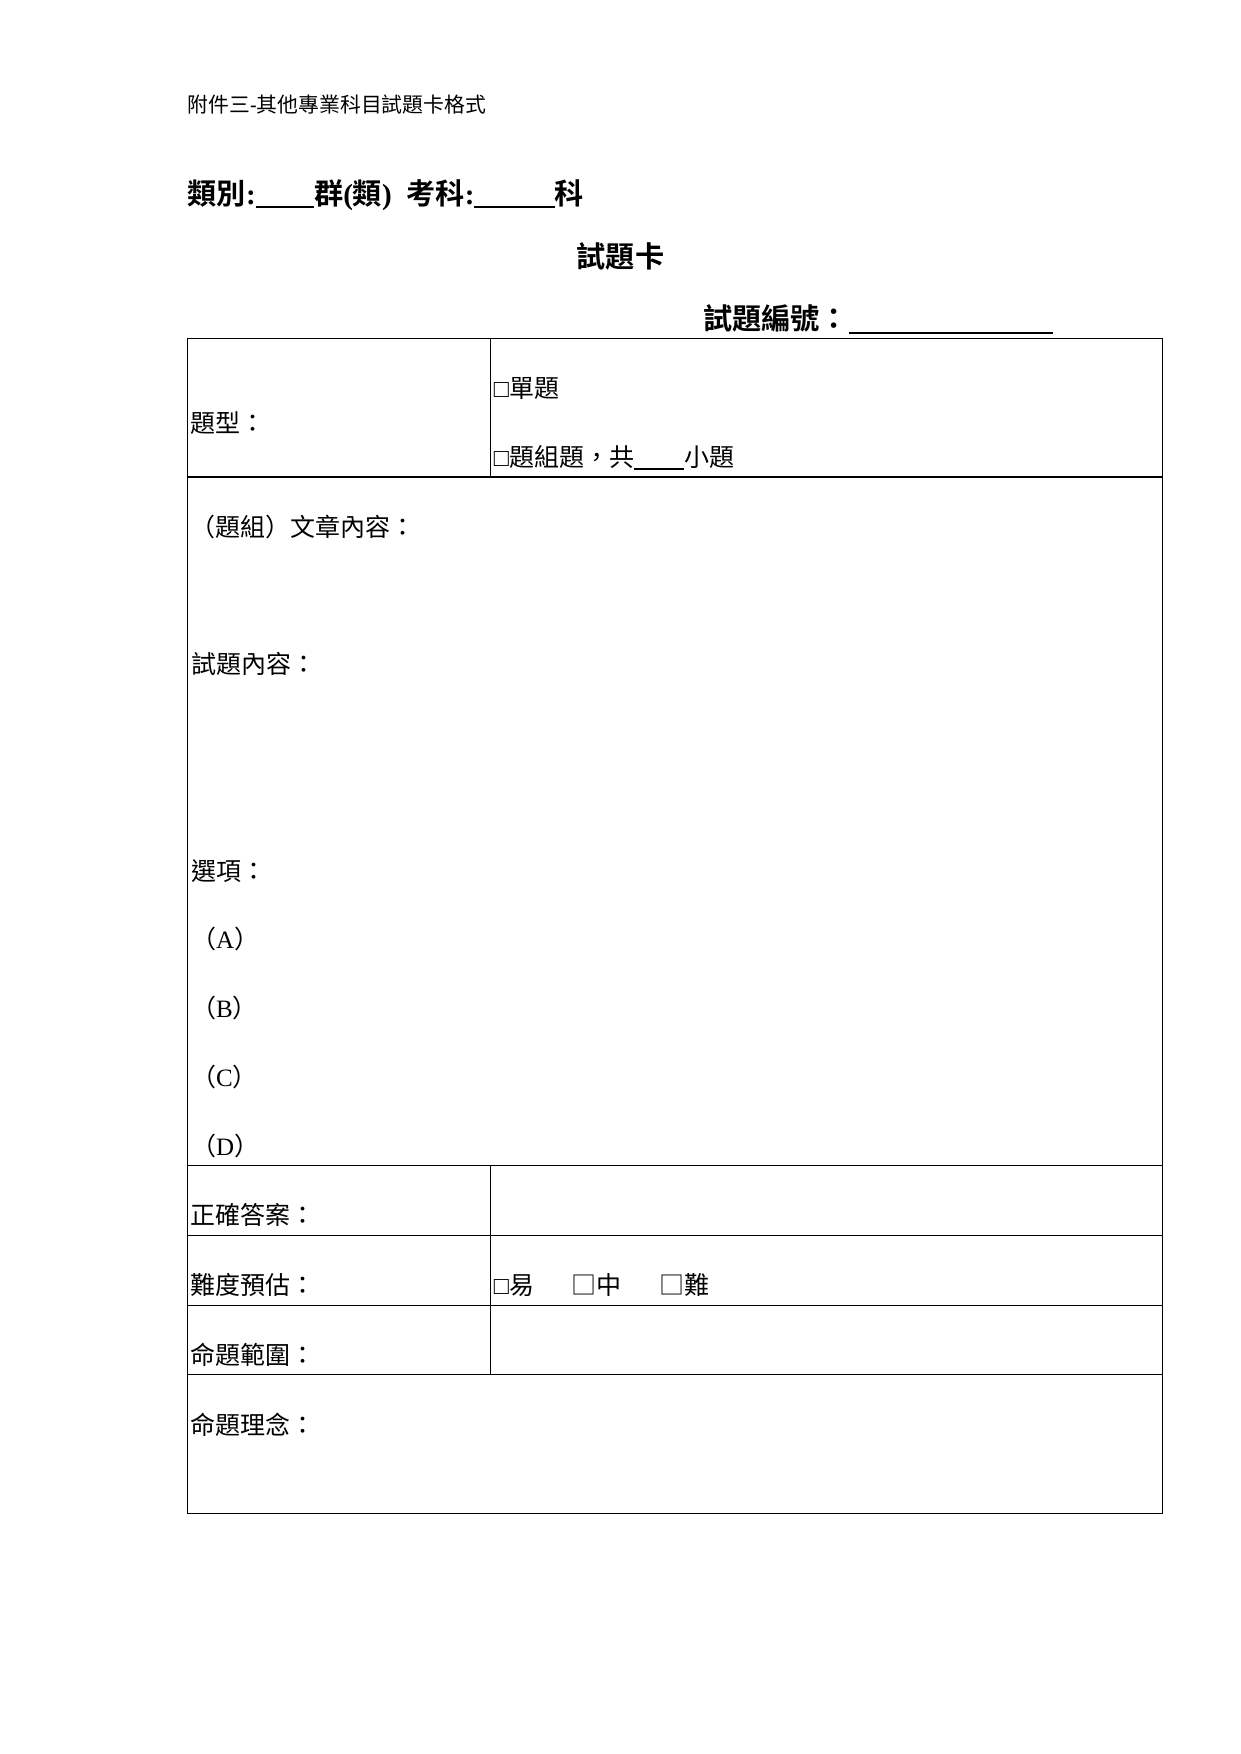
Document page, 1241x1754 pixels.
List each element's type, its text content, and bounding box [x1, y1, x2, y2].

table_header □單題 □題組題，共 小題 [491, 339, 1162, 476]
table_cell [78, 476, 187, 1165]
table_cell [78, 1374, 187, 1513]
table_cell [78, 1235, 187, 1304]
text 試題卡 [187, 213, 1053, 275]
text 類別: 群(類) 考科: 科 [187, 150, 1053, 213]
table_cell [491, 1306, 1162, 1374]
table_cell [491, 1166, 1162, 1235]
table_cell [78, 1305, 187, 1374]
table_cell 正確答案： [188, 1166, 490, 1235]
table_cell 難度預估： [188, 1236, 490, 1304]
table_cell 命題理念： [188, 1375, 1162, 1513]
text 試題編號： [187, 275, 1053, 338]
table_cell 命題範圍： [188, 1306, 490, 1374]
table_header [78, 338, 187, 476]
table_cell [78, 1165, 187, 1235]
table_cell （題組）文章內容： 試題內容： 選項： （A） （B） （C） （D） [188, 478, 1162, 1165]
table_header 題型： [188, 339, 490, 476]
table_cell □易 □中 □難 [491, 1236, 1162, 1304]
